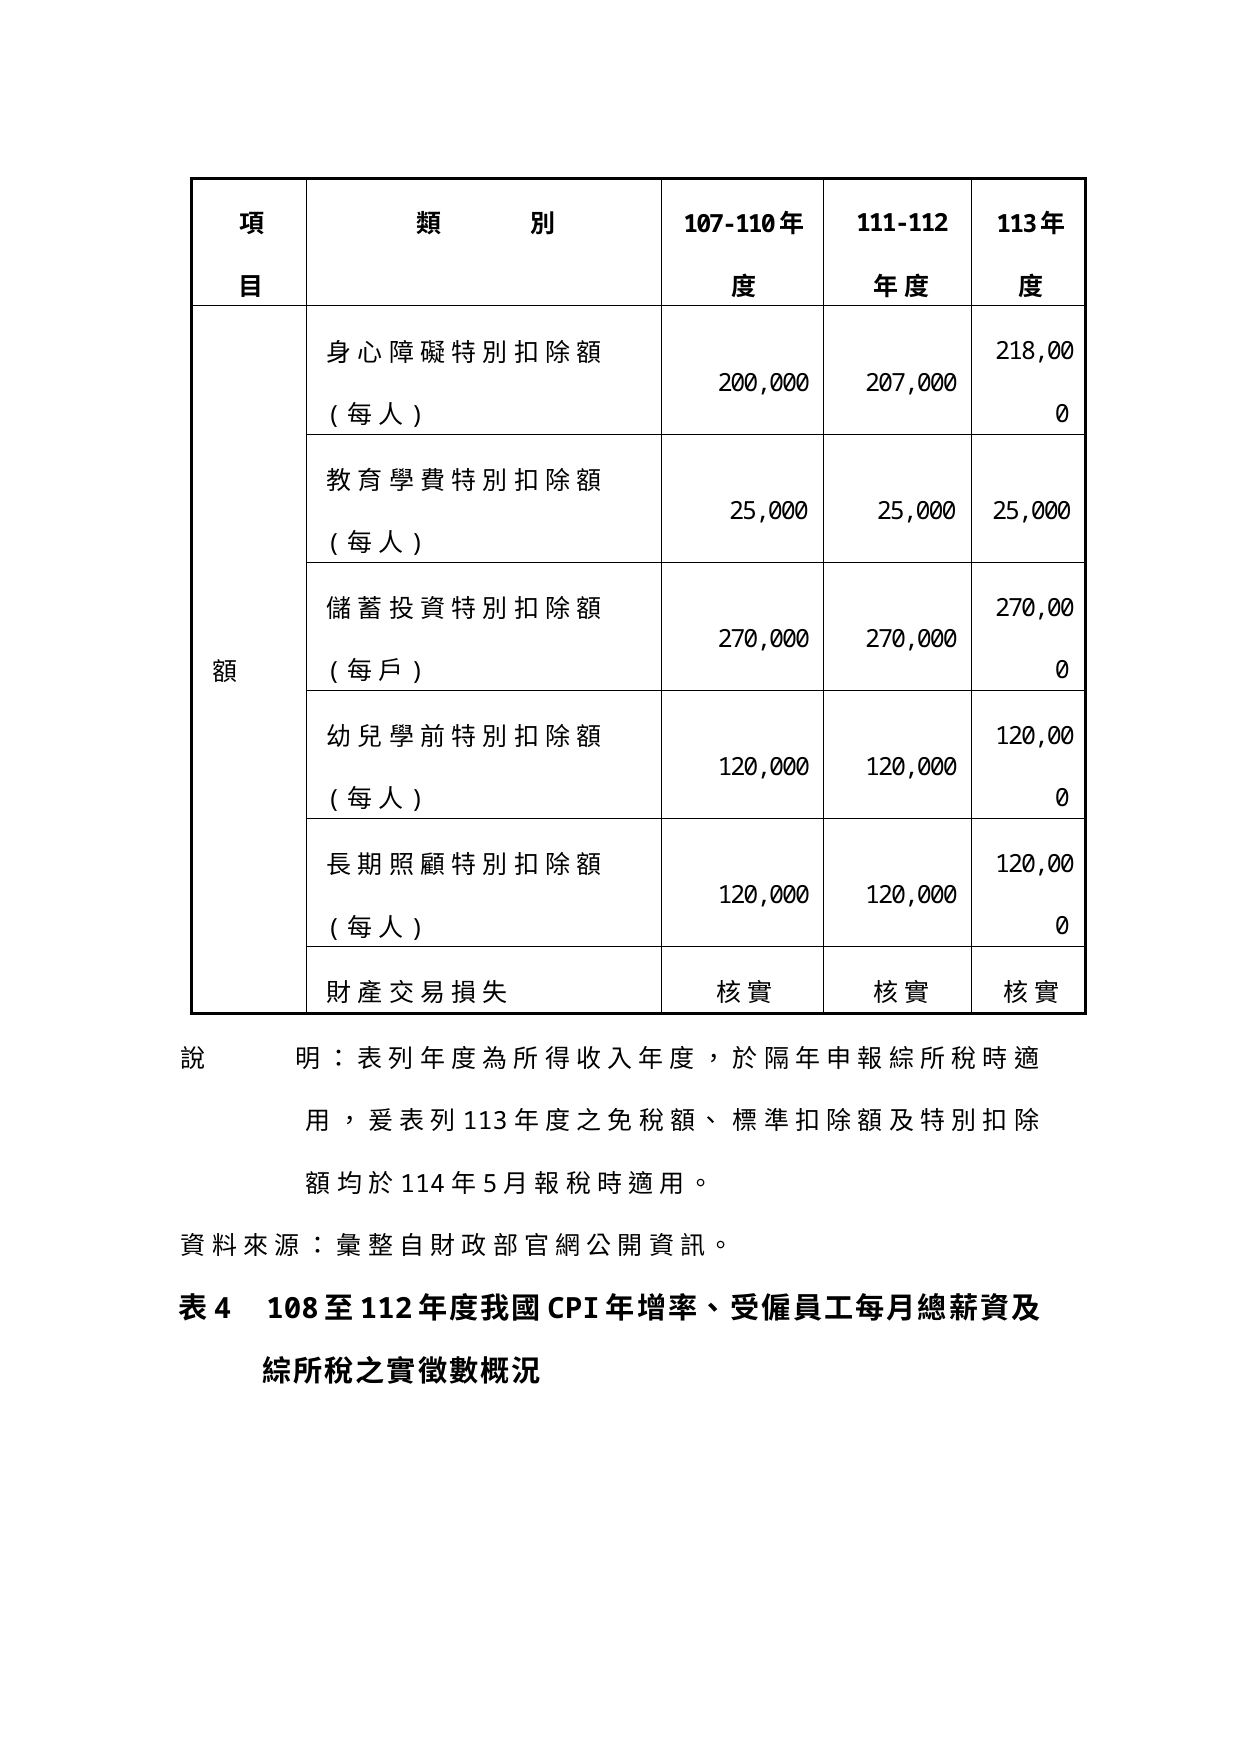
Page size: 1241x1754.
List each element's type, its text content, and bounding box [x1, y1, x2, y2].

table_cell 長期照顧特別扣除額(每人) [307, 819, 661, 946]
table_cell 核實 [662, 947, 823, 1012]
table_cell 120,000 [972, 819, 1084, 946]
table_cell 200,000 [662, 306, 823, 433]
table_cell 25,000 [824, 435, 971, 562]
text 資料來源：彙整自財政部官網公開資訊。 [177, 1202, 1063, 1265]
table_header 項 目 [193, 180, 306, 305]
table_cell 教育學費特別扣除額(每人) [307, 435, 661, 562]
table_header 111-112年度 [824, 180, 971, 305]
table_cell 幼兒學前特別扣除額(每人) [307, 691, 661, 818]
table_cell 270,000 [972, 563, 1084, 690]
table_cell 身心障礙特別扣除額(每人) [307, 306, 661, 433]
table_cell 財產交易損失 [307, 947, 661, 1012]
table_cell 120,000 [824, 691, 971, 818]
table_cell 218,000 [972, 306, 1084, 433]
table_cell 核實 [824, 947, 971, 1012]
table_cell 核實 [972, 947, 1084, 1012]
table_cell 120,000 [662, 691, 823, 818]
text 表4 108至112年度我國CPI年增率、受僱員工每月總薪資及綜所稅之實徵數概況 [177, 1265, 1063, 1390]
table_cell 270,000 [824, 563, 971, 690]
table_cell 207,000 [824, 306, 971, 433]
table_header 類 別 [307, 180, 661, 305]
table_cell 120,000 [824, 819, 971, 946]
text 說 明：表列年度為所得收入年度，於隔年申報綜所稅時適用，爰表列113年度之免稅額、標準扣除額及特別扣除額均於114年5月報稅時適用。 [177, 1015, 1063, 1202]
table_cell 額 [193, 306, 306, 1012]
table_header 107-110年度 [662, 180, 823, 305]
table_cell 120,000 [662, 819, 823, 946]
table_cell 270,000 [662, 563, 823, 690]
table_cell 25,000 [972, 435, 1084, 562]
table_cell 25,000 [662, 435, 823, 562]
table_cell 120,000 [972, 691, 1084, 818]
table_header 113年度 [972, 180, 1084, 305]
table_cell 儲蓄投資特別扣除額(每戶) [307, 563, 661, 690]
